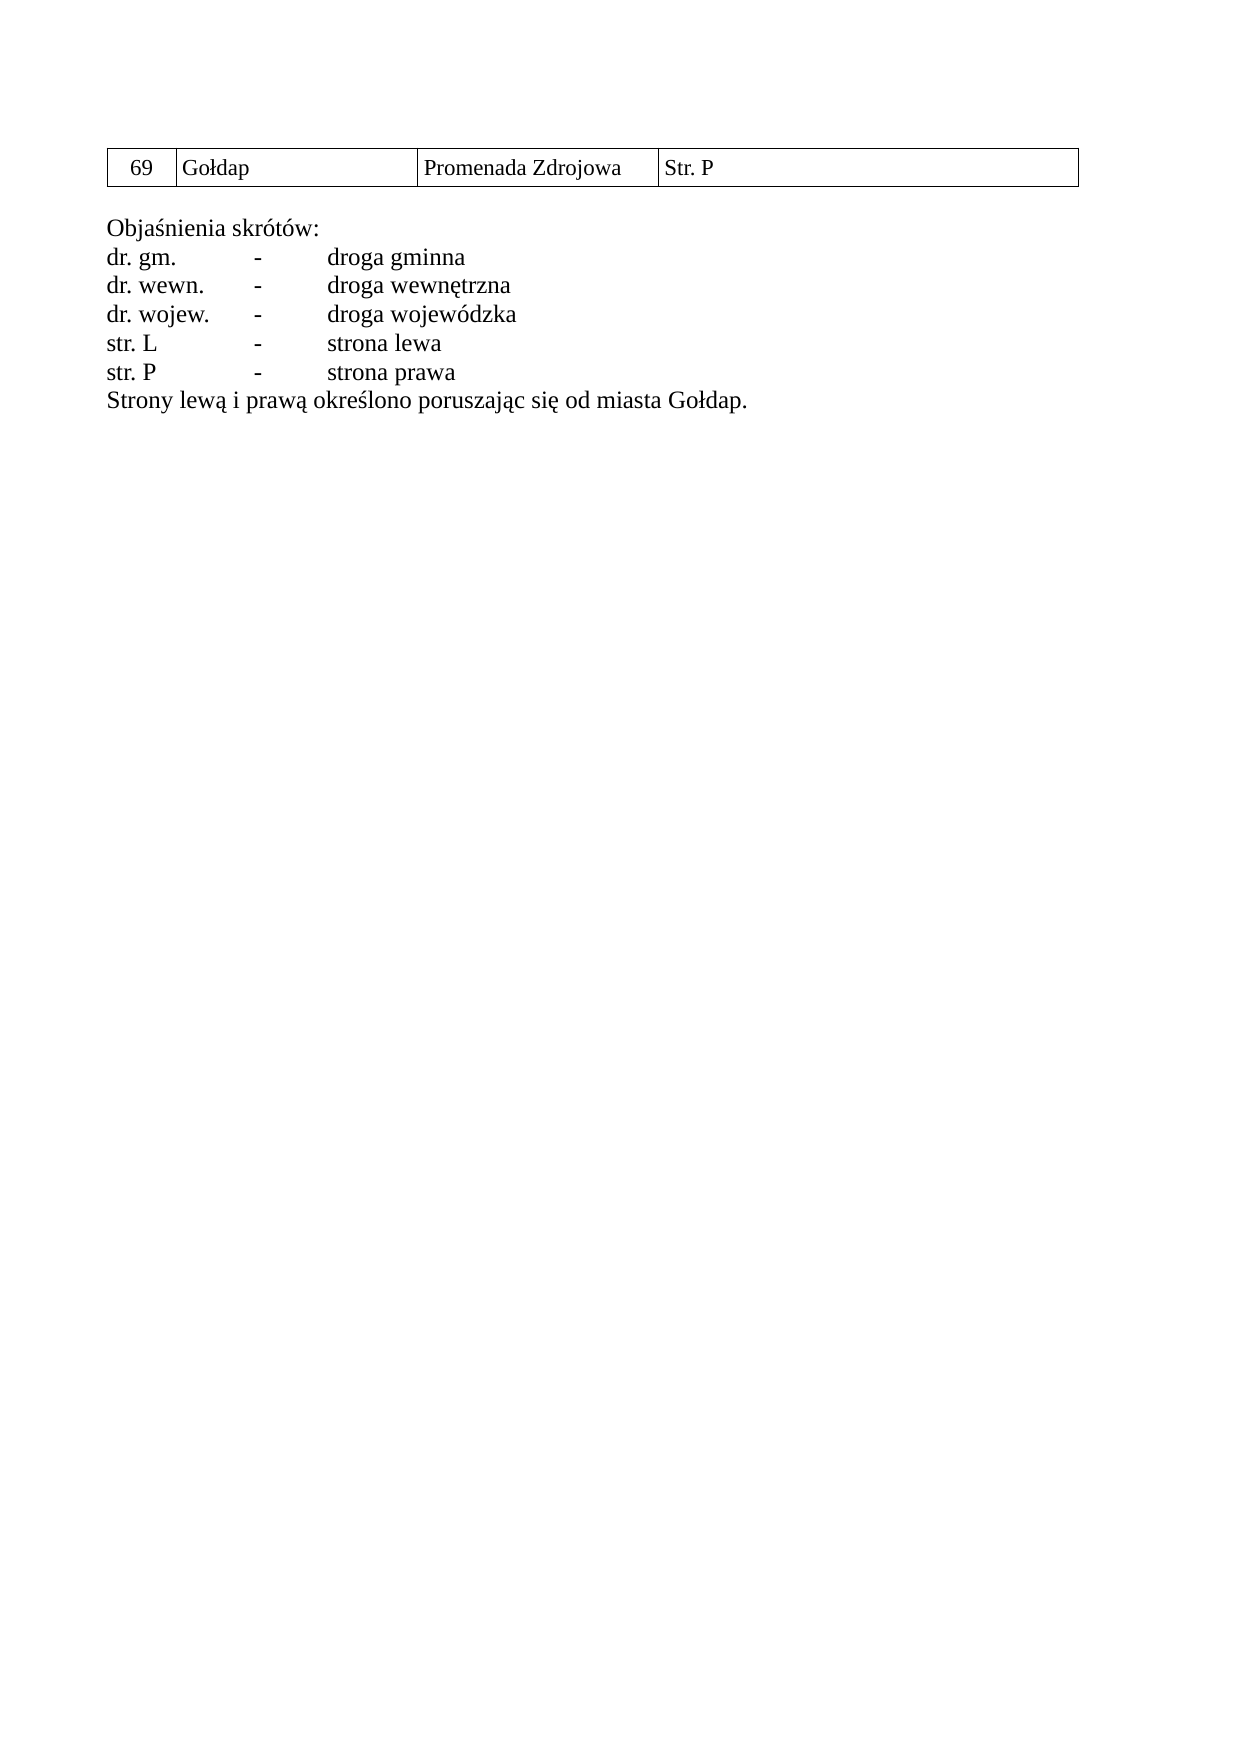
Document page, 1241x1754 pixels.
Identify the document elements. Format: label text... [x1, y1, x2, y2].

table_cell 69 [108, 149, 176, 186]
text Objaśnienia skrótów: [106, 213, 1134, 242]
table_cell Gołdap [177, 149, 417, 186]
table_cell Promenada Zdrojowa [418, 149, 658, 186]
table_cell Str. P [659, 149, 1078, 186]
text Strony lewą i prawą określono poruszając się od miasta Gołdap. [106, 385, 1134, 414]
text dr. wojew. - droga wojewódzka [106, 299, 1134, 328]
text dr. wewn. - droga wewnętrzna [106, 270, 1134, 299]
text dr. gm. - droga gminna [106, 242, 1134, 270]
text str. P - strona prawa [106, 357, 1134, 385]
text str. L - strona lewa [106, 328, 1134, 357]
